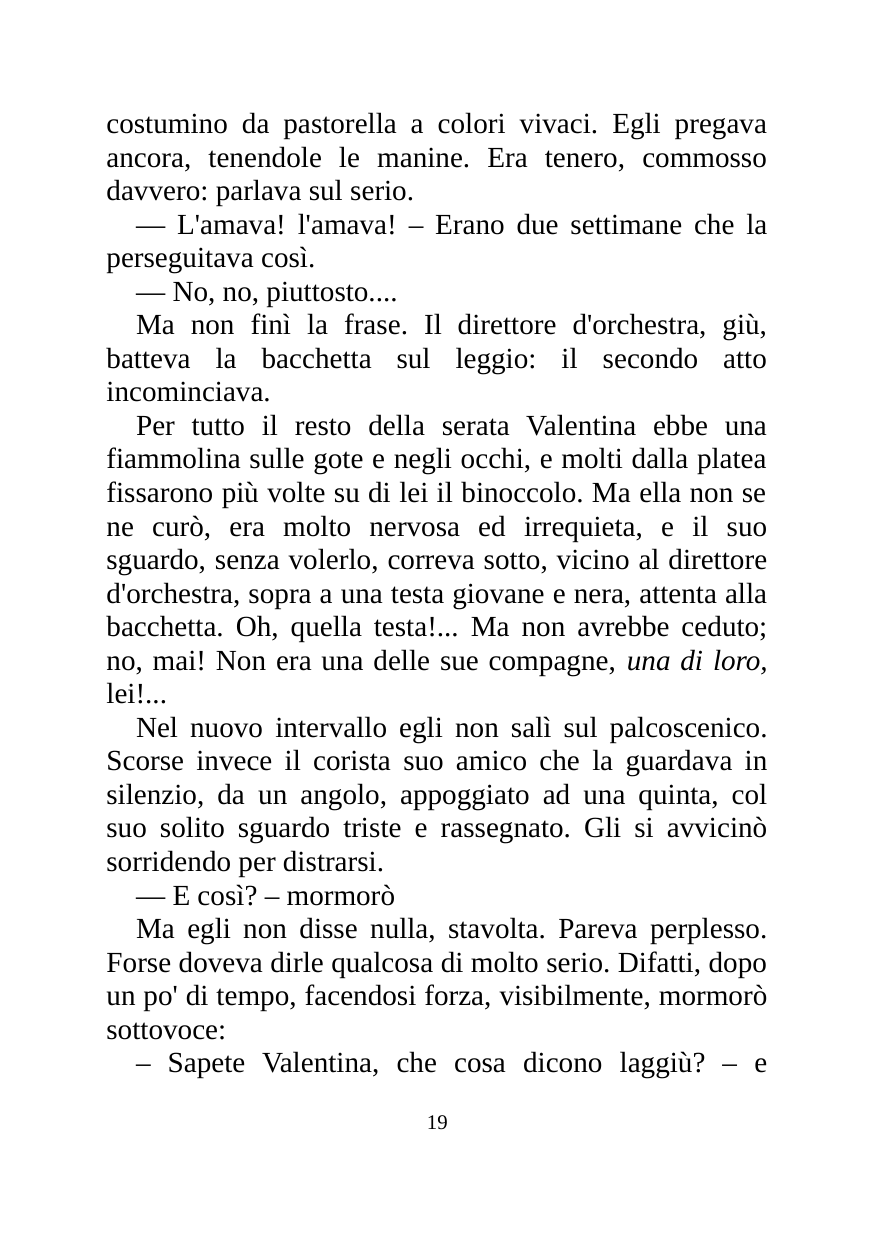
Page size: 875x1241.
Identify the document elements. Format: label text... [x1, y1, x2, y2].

text Ma egli non disse nulla, stavolta. Pareva perplesso. Forse doveva dirle qualcosa di molto serio. Difatti, dopo un po' di tempo, facendosi forza, visibilmente, mormorò sottovoce: [106, 911, 768, 1045]
text — No, no, piuttosto.... [106, 274, 768, 307]
text Per tutto il resto della serata Valentina ebbe una fiammolina sulle gote e negli occhi, e molti dalla platea fissarono più volte su di lei il binoccolo. Ma ella non se ne curò, era molto nervosa ed irrequieta, e il suo sguardo, senza volerlo, correva sotto, vicino al direttore d'orchestra, sopra a una testa giovane e nera, attenta alla bacchetta. Oh, quella testa!... Ma non avrebbe ceduto; no, mai! Non era una delle sue compagne, una di loro, lei!... [106, 408, 768, 710]
text Nel nuovo intervallo egli non salì sul palcoscenico. Scorse invece il corista suo amico che la guardava in silenzio, da un angolo, appoggiato ad una quinta, col suo solito sguardo triste e rassegnato. Gli si avvicinò sorridendo per distrarsi. [106, 710, 768, 878]
text Ma non finì la frase. Il direttore d'orchestra, giù, batteva la bacchetta sul leggio: il secondo atto incominciava. [106, 307, 768, 408]
text — L'amava! l'amava! – Erano due settimane che la perseguitava così. [106, 207, 768, 274]
text costumino da pastorella a colori vivaci. Egli pregava ancora, tenendole le manine. Era tenero, commosso davvero: parlava sul serio. [106, 106, 768, 207]
text – Sapete Valentina, che cosa dicono laggiù? – e [106, 1045, 768, 1079]
text — E così? – mormorò [106, 878, 768, 911]
